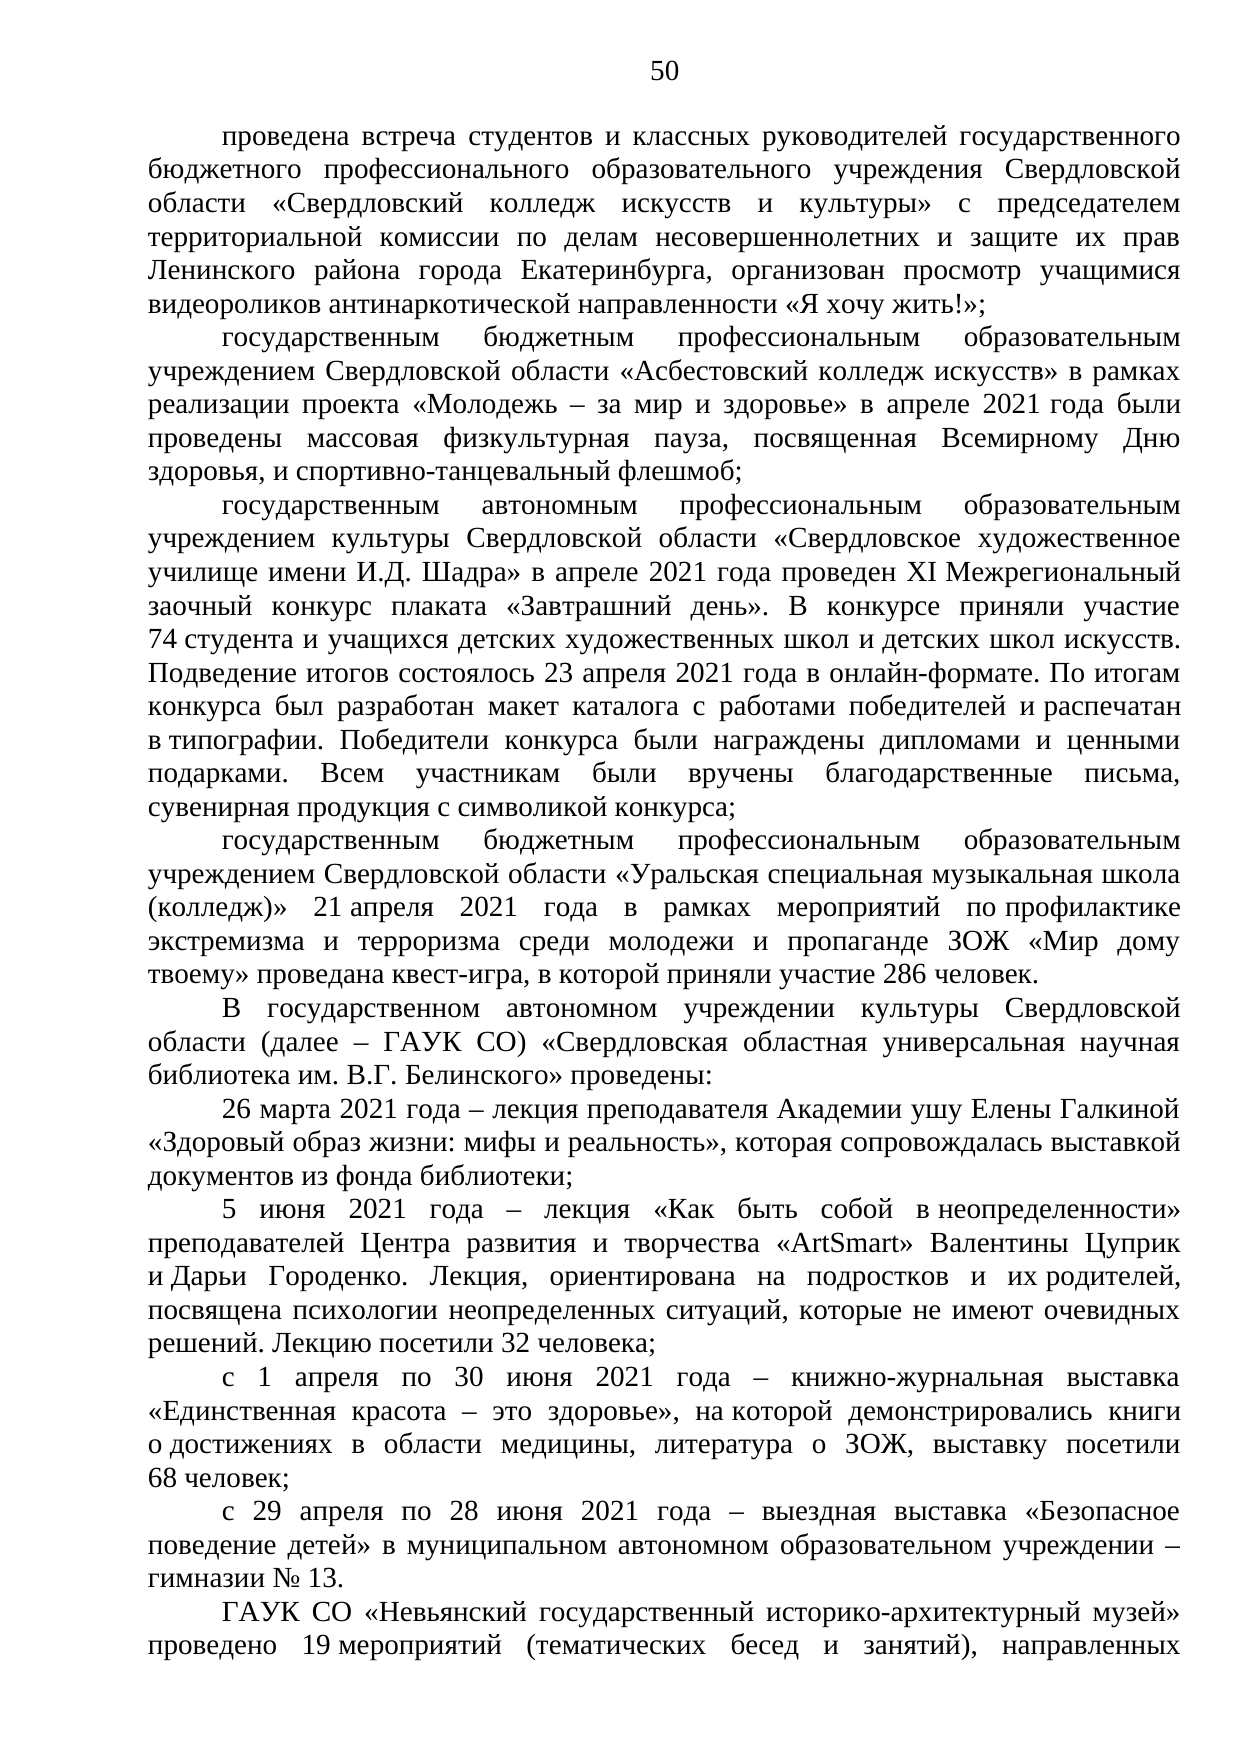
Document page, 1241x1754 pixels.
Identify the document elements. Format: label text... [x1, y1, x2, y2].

text ГАУК СО «Невьянский государственный историко-архитектурный музей» проведено 19 мероприятий (тематических бесед и занятий), направленных [148, 1594, 1181, 1661]
text государственным бюджетным профессиональным образовательным учреждением Свердловской области «Асбестовский колледж искусств» в рамках реализации проекта «Молодежь – за мир и здоровье» в апреле 2021 года были проведены массовая физкультурная пауза, посвященная Всемирному Дню здоровья, и спортивно-танцевальный флешмоб; [148, 319, 1181, 487]
text В государственном автономном учреждении культуры Свердловской области (далее – ГАУК СО) «Свердловская областная универсальная научная библиотека им. В.Г. Белинского» проведены: [148, 990, 1181, 1091]
text проведена встреча студентов и классных руководителей государственного бюджетного профессионального образовательного учреждения Свердловской области «Свердловский колледж искусств и культуры» с председателем территориальной комиссии по делам несовершеннолетних и защите их прав Ленинского района города Екатеринбурга, организован просмотр учащимися видеороликов антинаркотической направленности «Я хочу жить!»; [148, 118, 1181, 319]
text с 1 апреля по 30 июня 2021 года – книжно-журнальная выставка «Единственная красота – это здоровье», на которой демонстрировались книги о достижениях в области медицины, литература о ЗОЖ, выставку посетили 68 человек; [148, 1359, 1181, 1493]
text государственным бюджетным профессиональным образовательным учреждением Свердловской области «Уральская специальная музыкальная школа (колледж)» 21 апреля 2021 года в рамках мероприятий по профилактике экстремизма и терроризма среди молодежи и пропаганде ЗОЖ «Мир дому твоему» проведана квест-игра, в которой приняли участие 286 человек. [148, 822, 1181, 990]
text 5 июня 2021 года – лекция «Как быть собой в неопределенности» преподавателей Центра развития и творчества «ArtSmart» Валентины Цуприк и Дарьи Городенко. Лекция, ориентирована на подростков и их родителей, посвящена психологии неопределенных ситуаций, которые не имеют очевидных решений. Лекцию посетили 32 человека; [148, 1191, 1181, 1359]
text 26 марта 2021 года – лекция преподавателя Академии ушу Елены Галкиной «Здоровый образ жизни: мифы и реальность», которая сопровождалась выставкой документов из фонда библиотеки; [148, 1091, 1181, 1191]
text государственным автономным профессиональным образовательным учреждением культуры Свердловской области «Свердловское художественное училище имени И.Д. Шадра» в апреле 2021 года проведен XI Межрегиональный заочный конкурс плаката «Завтрашний день». В конкурсе приняли участие 74 студента и учащихся детских художественных школ и детских школ искусств. Подведение итогов состоялось 23 апреля 2021 года в онлайн-формате. По итогам конкурса был разработан макет каталога с работами победителей и распечатан в типографии. Победители конкурса были награждены дипломами и ценными подарками. Всем участникам были вручены благодарственные письма, сувенирная продукция с символикой конкурса; [148, 487, 1181, 822]
text с 29 апреля по 28 июня 2021 года – выездная выставка «Безопасное поведение детей» в муниципальном автономном образовательном учреждении – гимназии № 13. [148, 1493, 1181, 1594]
